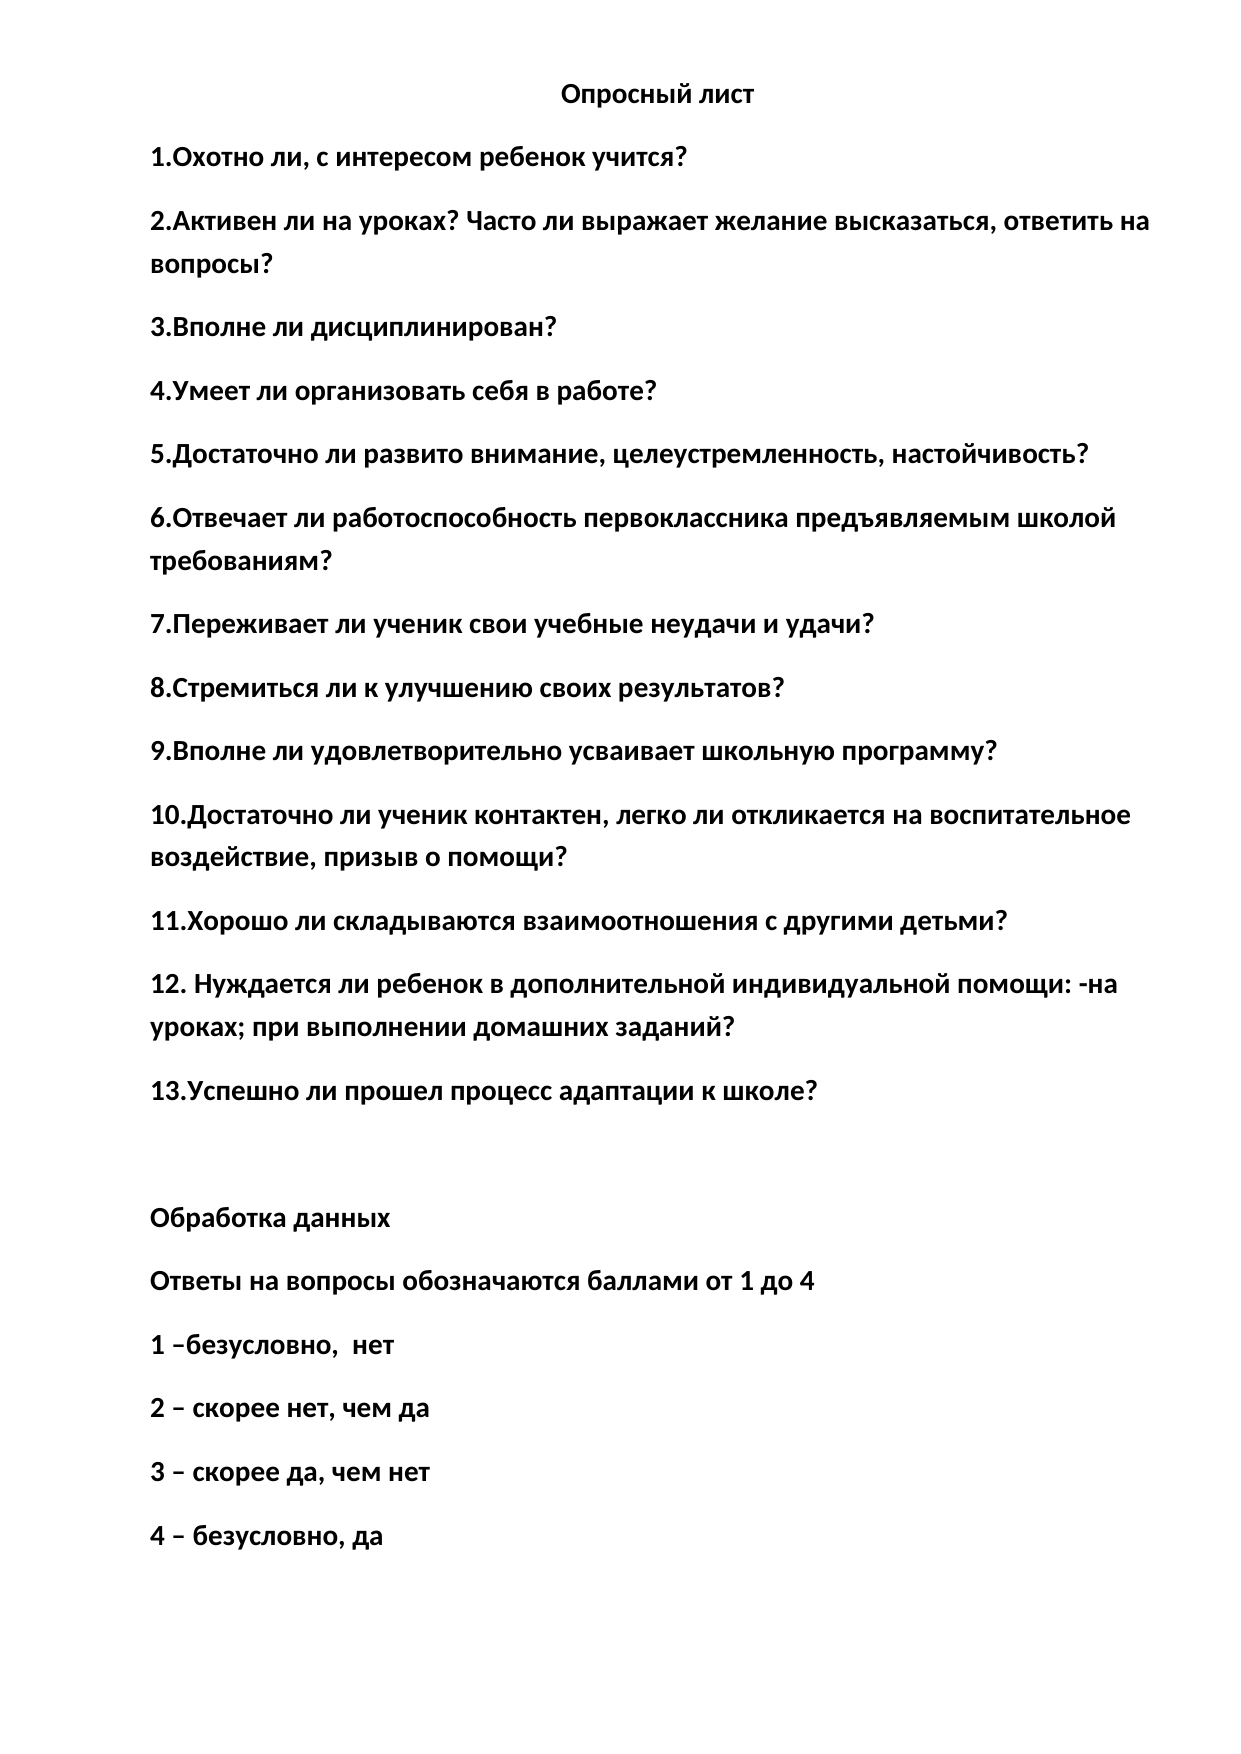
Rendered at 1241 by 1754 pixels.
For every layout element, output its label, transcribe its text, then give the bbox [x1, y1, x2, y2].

text 12. Нуждается ли ребенок в дополнительной индивидуальной помощи: -на уроках; при выполнении домашних заданий? [150, 966, 1165, 1044]
text 9.Вполне ли удовлетворительно усваивает школьную программу? [150, 732, 1165, 768]
text Обработка данных [150, 1199, 1165, 1234]
text 5.Достаточно ли развито внимание, целеустремленность, настойчивость? [150, 435, 1165, 471]
text Ответы на вопросы обозначаются баллами от 1 до 4 [150, 1262, 1165, 1298]
text 3 – скорее да, чем нет [150, 1453, 1165, 1489]
text 1.Охотно ли, с интересом ребенок учится? [150, 138, 1165, 174]
text Опросный лист [150, 75, 1165, 111]
text 6.Отвечает ли работоспособность первоклассника предъявляемым школой требованиям? [150, 499, 1165, 577]
text 1 –безусловно, нет [150, 1326, 1165, 1362]
text 4 – безусловно, да [150, 1517, 1165, 1552]
text 2.Активен ли на уроках? Часто ли выражает желание высказаться, ответить на вопросы? [150, 202, 1165, 280]
text 8.Стремиться ли к улучшению своих результатов? [150, 669, 1165, 704]
text 11.Хорошо ли складываются взаимоотношения с другими детьми? [150, 902, 1165, 938]
text 4.Умеет ли организовать себя в работе? [150, 372, 1165, 407]
text 3.Вполне ли дисциплинирован? [150, 308, 1165, 344]
text 13.Успешно ли прошел процесс адаптации к школе? [150, 1072, 1165, 1107]
text 2 – скорее нет, чем да [150, 1389, 1165, 1425]
text 7.Переживает ли ученик свои учебные неудачи и удачи? [150, 605, 1165, 641]
text 10.Достаточно ли ученик контактен, легко ли откликается на воспитательное воздействие, призыв о помощи? [150, 796, 1165, 874]
